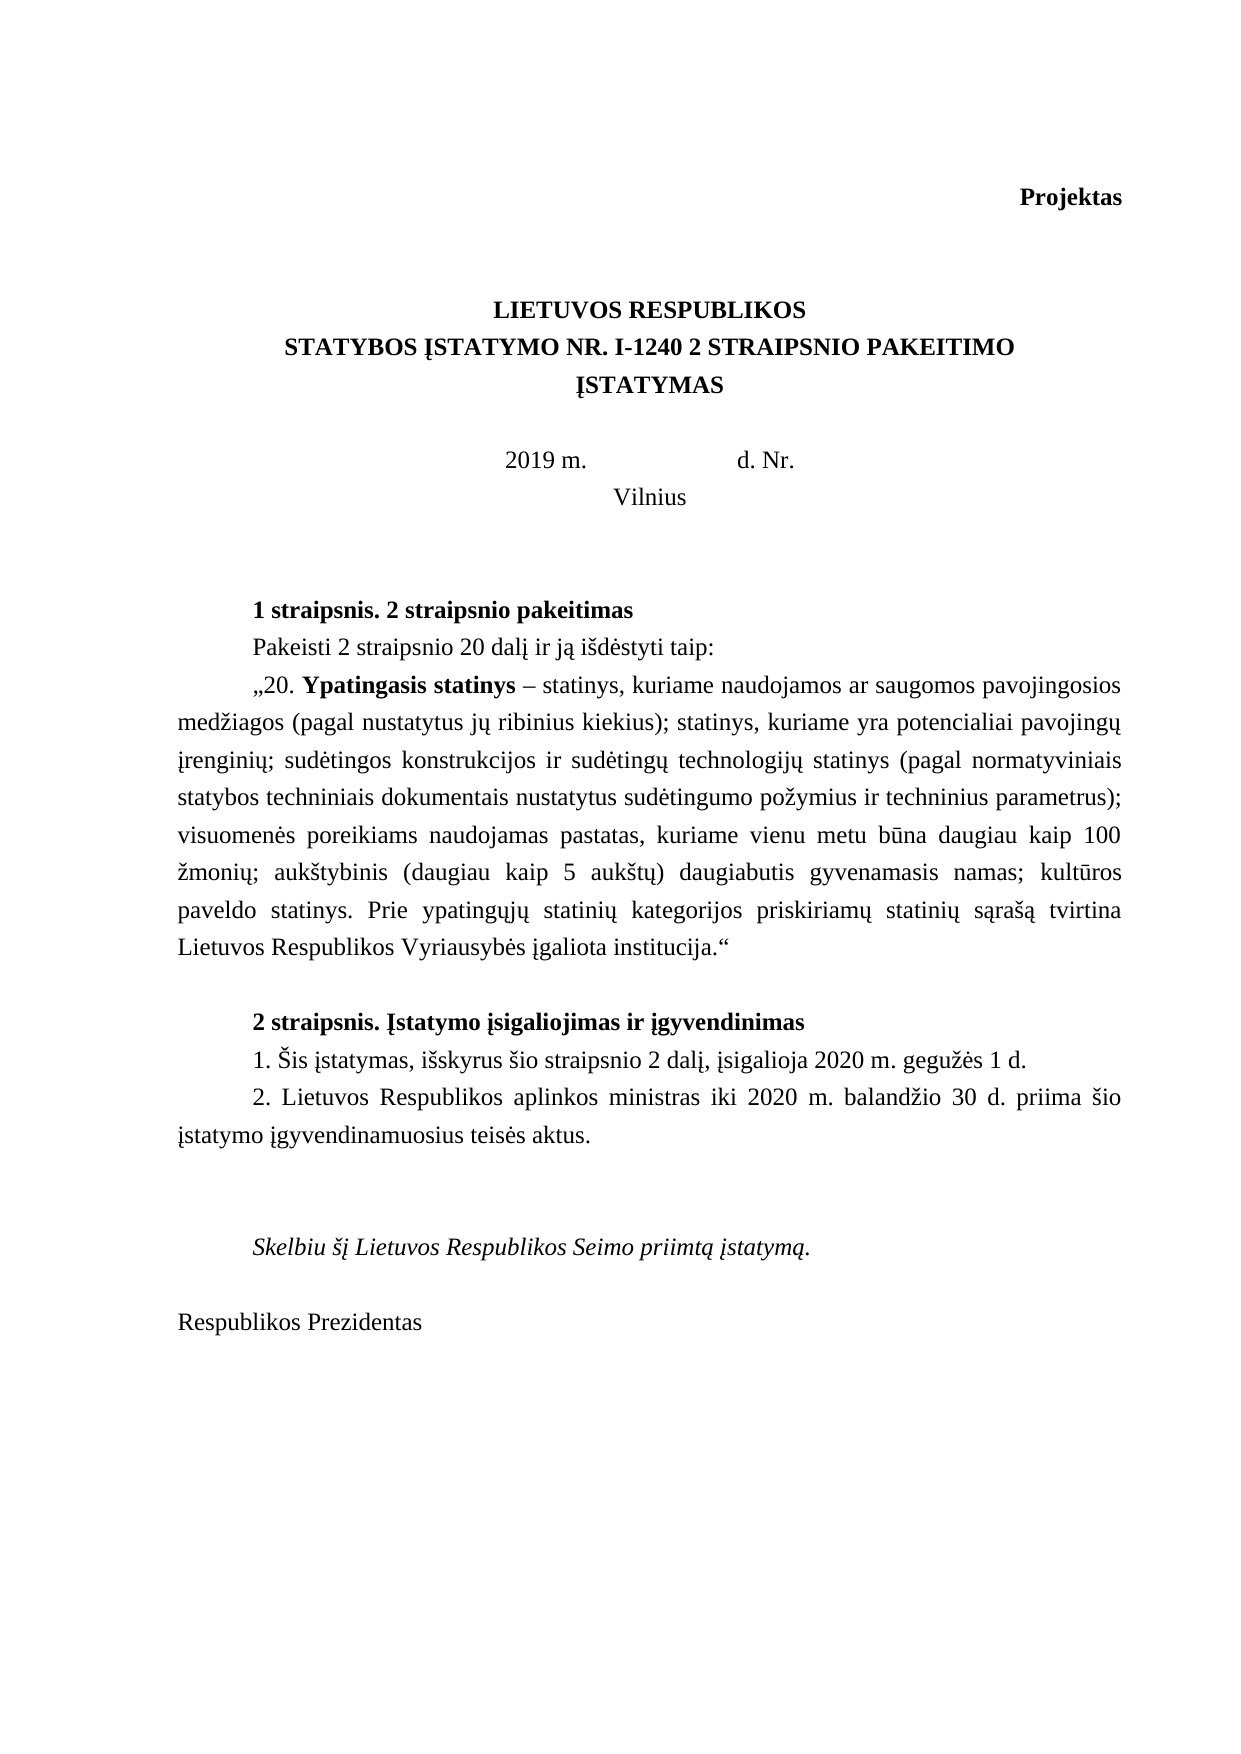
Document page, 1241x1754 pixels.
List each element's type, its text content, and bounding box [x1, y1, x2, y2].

text STATYBOS ĮSTATYMO NR. I-1240 2 STRAIPSNIO PAKEITIMO [177, 326, 1122, 363]
text 2 straipsnis. Įstatymo įsigaliojimas ir įgyvendinimas [177, 1001, 1122, 1038]
text „20. Ypatingasis statinys – statinys, kuriame naudojamos ar saugomos pavojingosios medžiagos (pagal nustatytus jų ribinius kiekius); statinys, kuriame yra potencialiai pavojingų įrenginių; sudėtingos konstrukcijos ir sudėtingų technologijų statinys (pagal normatyviniais statybos techniniais dokumentais nustatytus sudėtingumo požymius ir techninius parametrus); visuomenės poreikiams naudojamas pastatas, kuriame vienu metu būna daugiau kaip 100 žmonių; aukštybinis (daugiau kaip 5 aukštų) daugiabutis gyvenamasis namas; kultūros paveldo statinys. Prie ypatingųjų statinių kategorijos priskiriamų statinių sąrašą tvirtina Lietuvos Respublikos Vyriausybės įgaliota institucija.“ [177, 663, 1122, 963]
text 1 straipsnis. 2 straipsnio pakeitimas [177, 588, 1122, 626]
text LIETUVOS RESPUBLIKOS [177, 288, 1122, 326]
text Respublikos Prezidentas [177, 1301, 1122, 1338]
text 2. Lietuvos Respublikos aplinkos ministras iki 2020 m. balandžio 30 d. priima šio įstatymo įgyvendinamuosius teisės aktus. [177, 1076, 1122, 1151]
text Projektas [177, 176, 1122, 213]
text Skelbiu šį Lietuvos Respublikos Seimo priimtą įstatymą. [177, 1226, 1122, 1263]
text 1. Šis įstatymas, išskyrus šio straipsnio 2 dalį, įsigalioja 2020 m. gegužės 1 d. [177, 1038, 1122, 1076]
text ĮSTATYMAS [177, 363, 1122, 401]
text Pakeisti 2 straipsnio 20 dalį ir ją išdėstyti taip: [177, 626, 1122, 663]
text 2019 m. d. Nr. [177, 438, 1122, 476]
text Vilnius [177, 476, 1122, 513]
